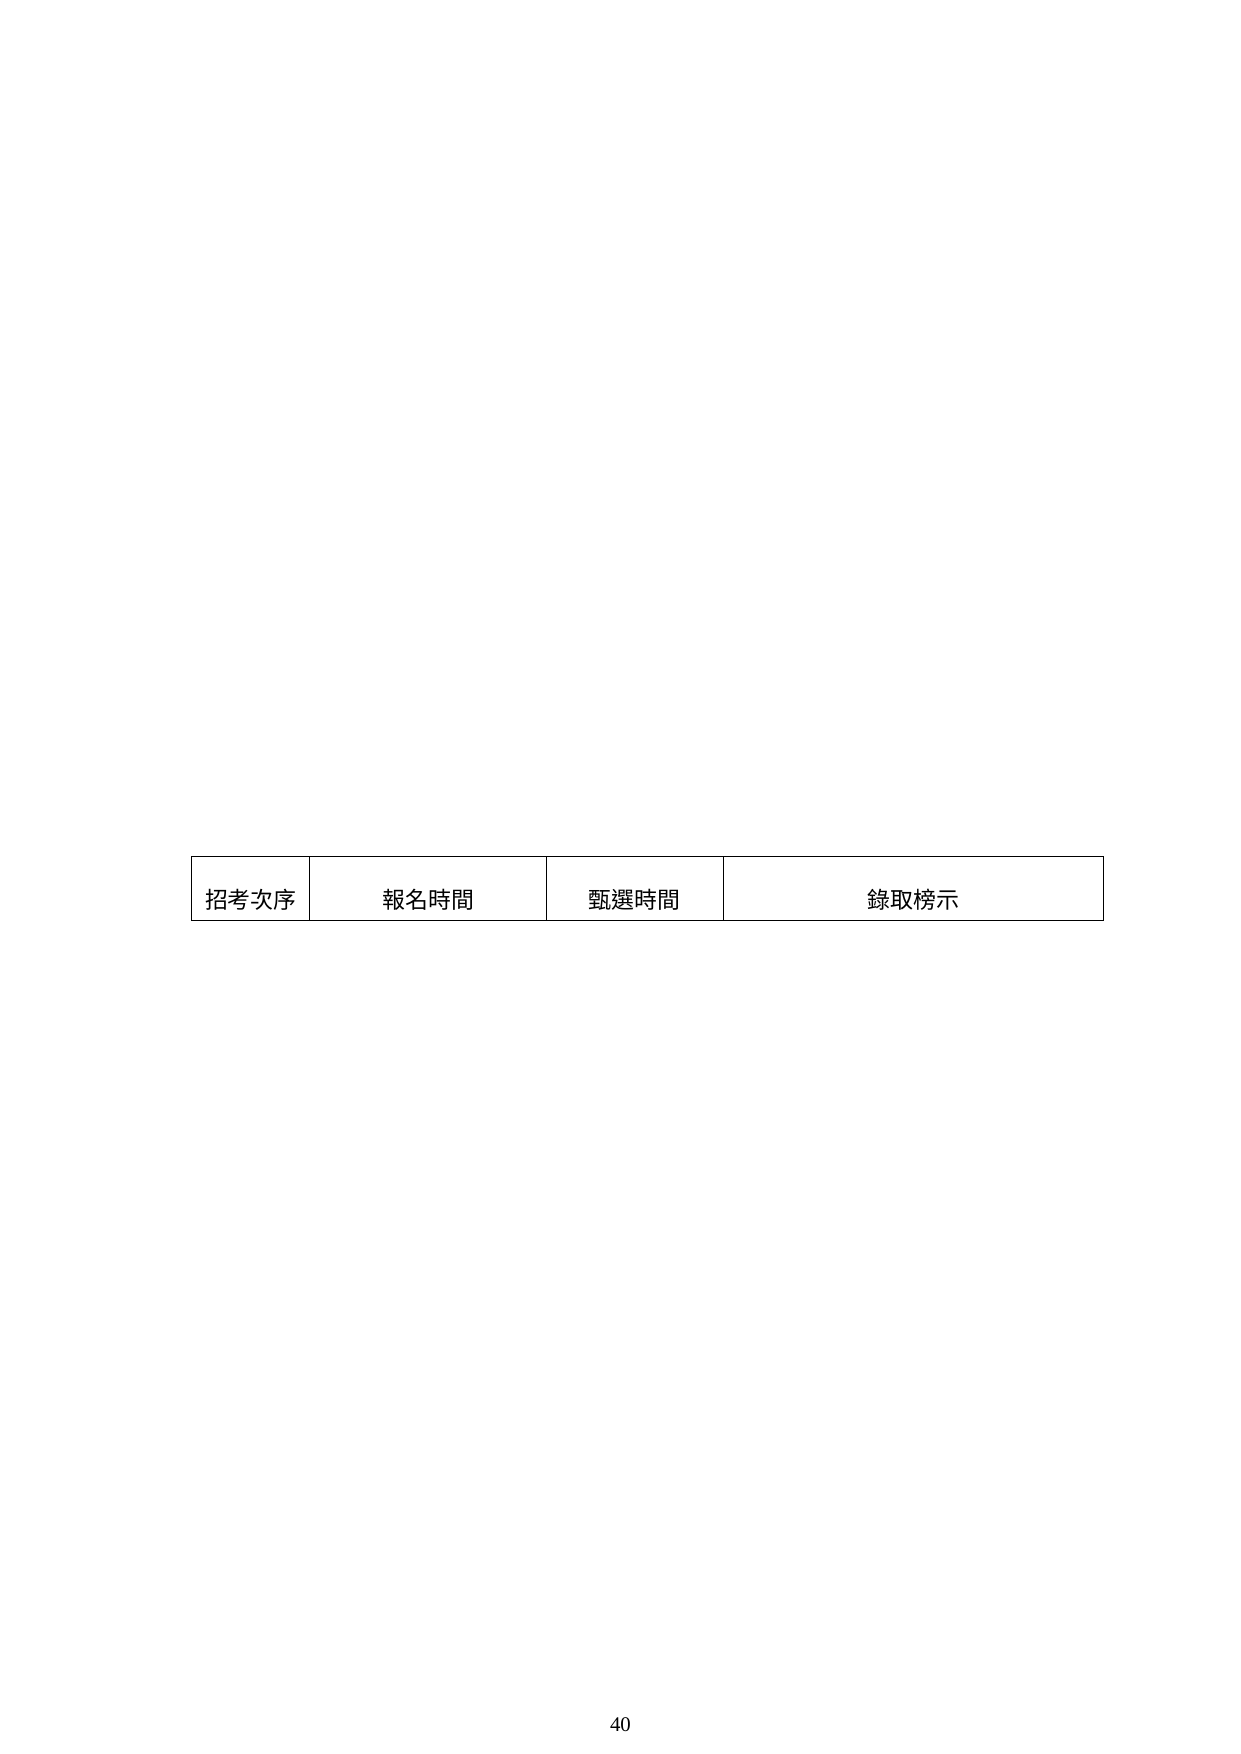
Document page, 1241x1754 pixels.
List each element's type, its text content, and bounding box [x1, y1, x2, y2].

table_header 報名時間 [310, 857, 546, 919]
table_header 招考次序 [192, 857, 309, 919]
table_header 錄取榜示 [724, 857, 1103, 919]
table_header 甄選時間 [547, 857, 723, 919]
